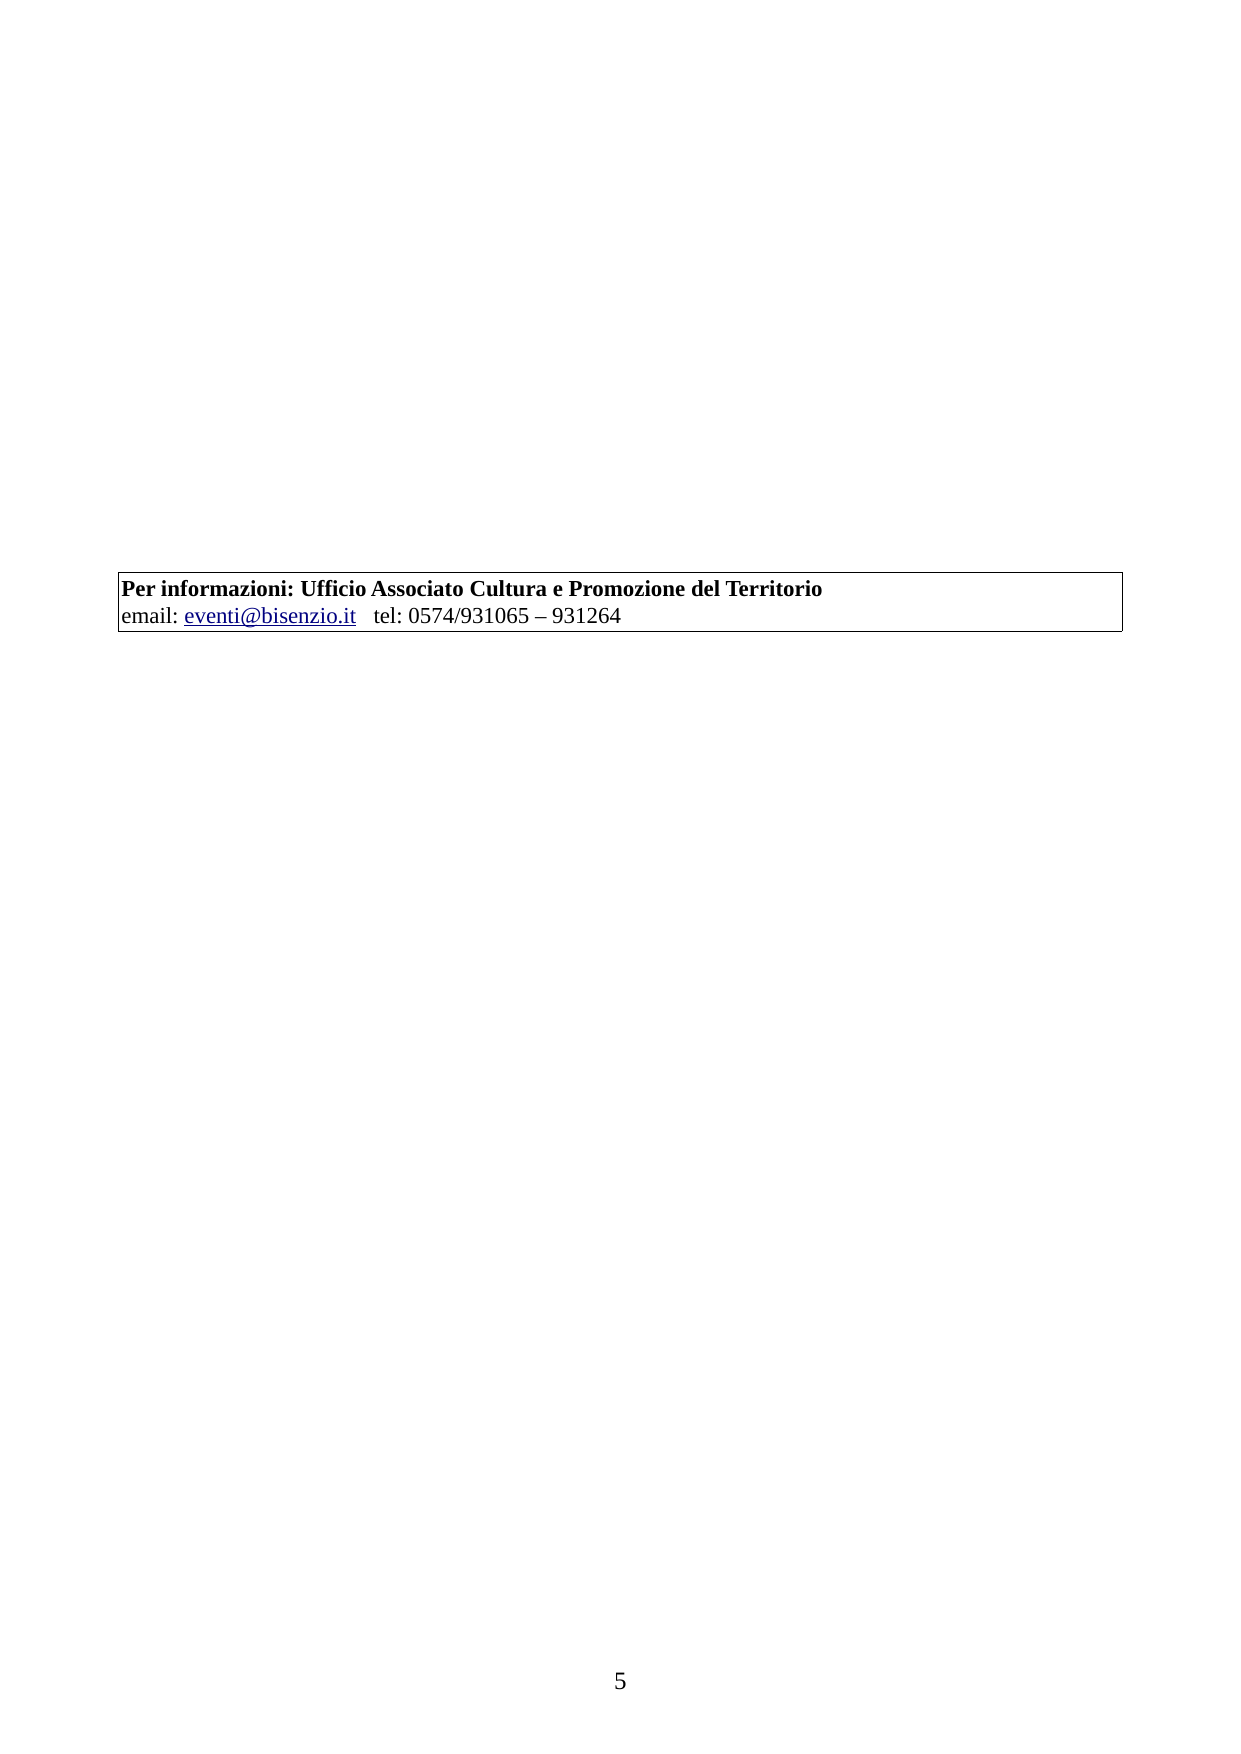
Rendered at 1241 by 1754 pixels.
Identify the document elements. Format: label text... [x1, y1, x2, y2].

text Per informazioni: Ufficio Associato Cultura e Promozione del Territorio [119, 573, 1122, 599]
text email: eventi@bisenzio.it tel: 0574/931065 – 931264 [119, 599, 1122, 631]
